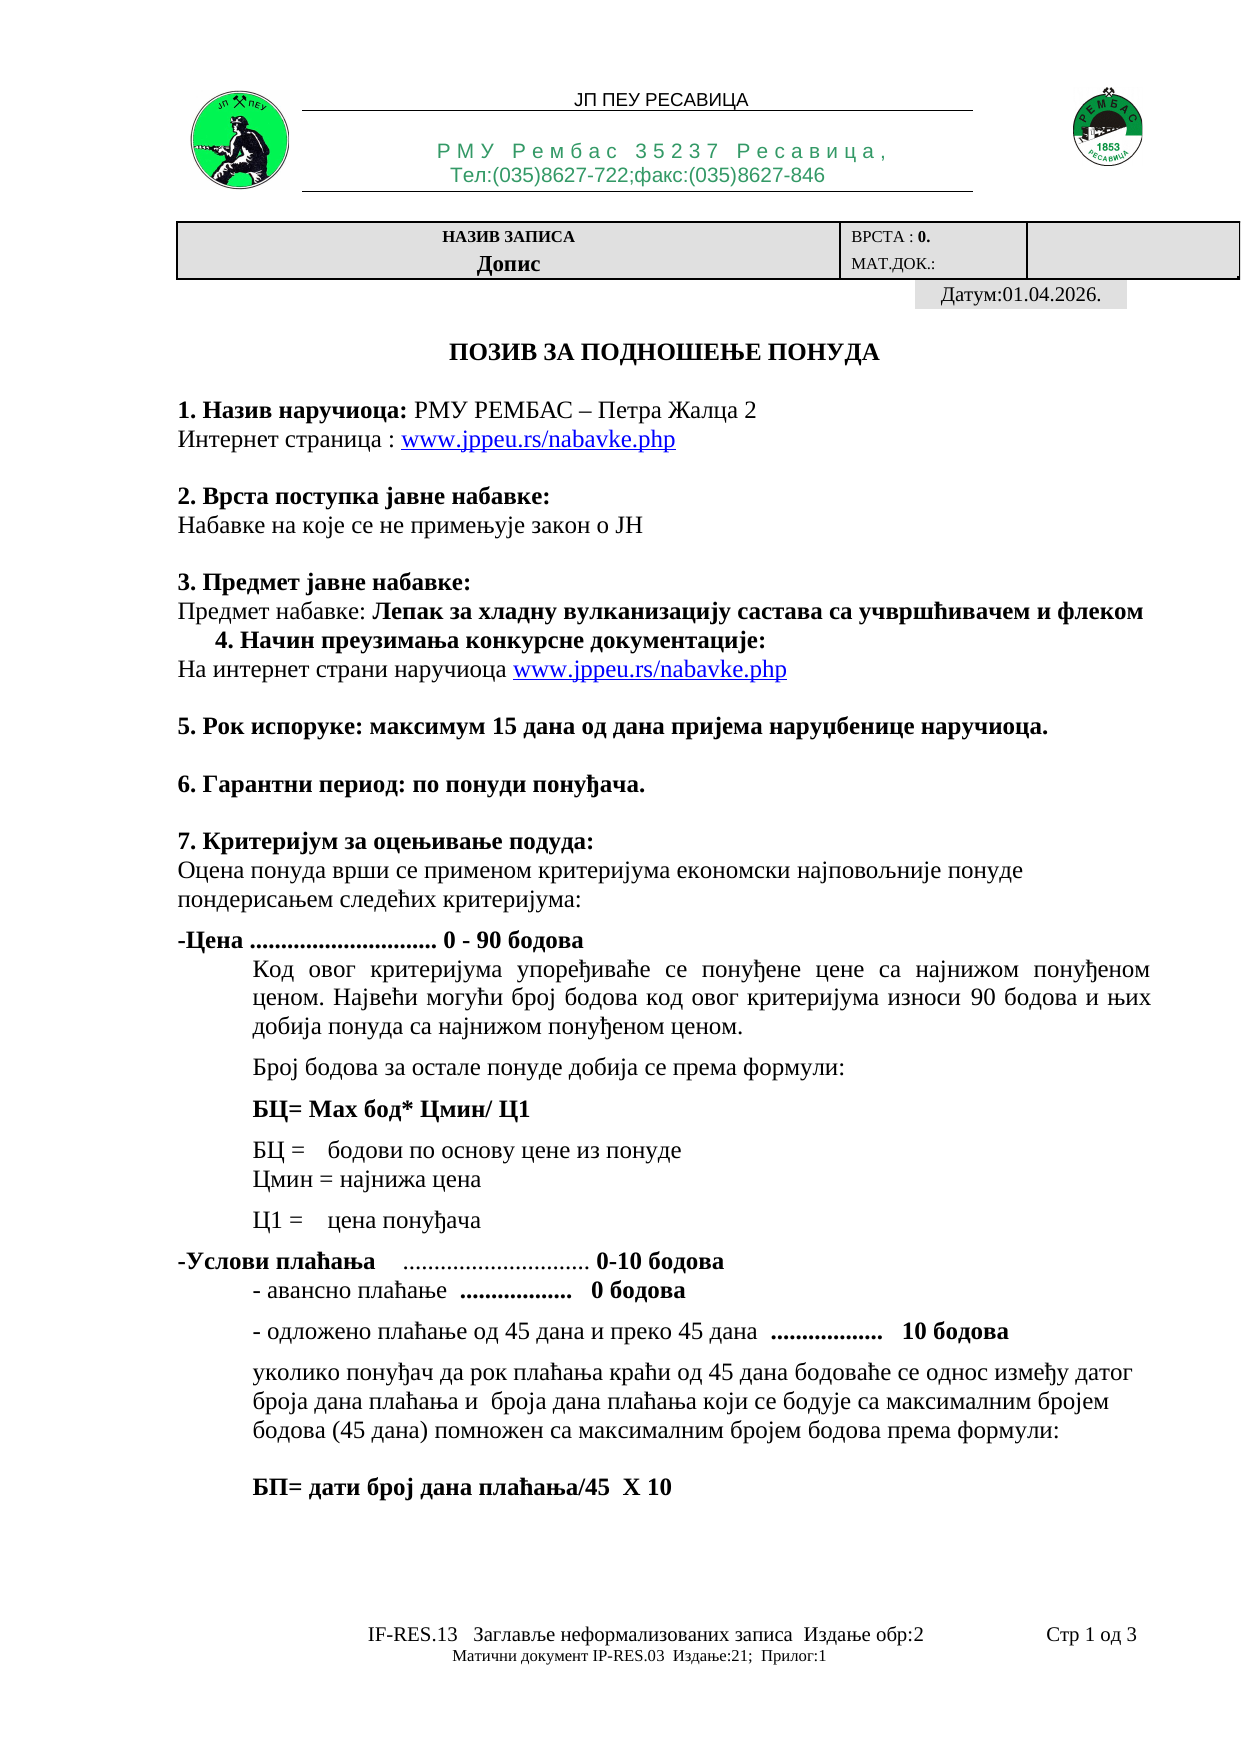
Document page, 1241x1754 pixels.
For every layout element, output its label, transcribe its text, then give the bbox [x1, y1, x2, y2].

table_cell [1164, 280, 1170, 309]
picture [1073, 87, 1143, 166]
table_cell [1176, 280, 1182, 309]
text уколико понуђач да рок плаћања краћи од 45 дана бодоваће се однос између датог броја дана плаћања и броја дана плаћања који се бодује са максималним бројем бодова (45 дана) помножен са максималним бројем бодова према формули: [252, 1357, 1152, 1444]
text Ц1 = цена понуђача [252, 1205, 1152, 1234]
text Предмет набавке: Лепак за хладну вулканизацију састава са учвршћивачем и флеком [177, 596, 1152, 625]
text Интернет страница : www.jppeu.rs/nabavke.php [177, 424, 1152, 452]
table_cell [1220, 280, 1226, 309]
table_cell [1170, 280, 1176, 309]
table_cell МАТ.ДОК.: [841, 249, 1026, 278]
text 4. Начин преузимања конкурсне документације: [177, 625, 1152, 654]
table_cell [1028, 249, 1239, 278]
text - авансно плаћање .................. 0 бодова [252, 1275, 1152, 1304]
table_cell [1189, 280, 1195, 309]
text Цмин = најнижа цена [252, 1164, 1152, 1192]
table_cell [1195, 280, 1201, 309]
text -Услови плаћања .............................. 0-10 бодова [177, 1246, 1152, 1275]
text - одложено плаћање од 45 дана и преко 45 дана .................. 10 бодова [252, 1316, 1152, 1345]
table_cell [1152, 280, 1157, 309]
text БЦ= Маx бод* Цмин/ Ц1 [252, 1094, 1152, 1122]
text 5. Рок испоруке: максимум 15 дана од дана пријема наруџбенице наручиоца. [177, 711, 1152, 740]
text Набавке на које се не примењује закон о ЈН [177, 510, 1152, 539]
text 7. Критеријум за оцењивање подуда: [177, 826, 1152, 855]
text Код овог критеријума упоређиваће се понуђене цене са најнижом понуђеном ценом. Највећи могући број бодова код овог критеријума износи 90 бодова и њих добија понуда са најнижом понуђеном ценом. [252, 954, 1152, 1040]
text 3. Предмет јавне набавке: [177, 567, 1152, 596]
text 2. Врста поступка јавне набавке: [177, 481, 1152, 510]
text БЦ = бодови по основу цене из понуде [252, 1135, 1152, 1164]
text 6. Гарантни период: по понуди понуђача. [177, 769, 1152, 797]
text Број бодова за остале понуде добија се према формули: [252, 1052, 1152, 1081]
text БП= дати број дана плаћања/45 X 10 [252, 1472, 1152, 1501]
text ПОЗИВ ЗА ПОДНОШЕЊЕ ПОНУДА [177, 337, 1152, 366]
table_cell [177, 280, 915, 309]
table_header НАЗИВ ЗАПИСА [178, 223, 839, 249]
table_cell [1127, 280, 1152, 309]
table_cell [1226, 280, 1232, 309]
text 1. Назив наручиоца: РМУ РЕМБАС – Петра Жалца 2 [177, 395, 1152, 424]
table_cell Допис [178, 249, 839, 278]
table_cell [1208, 280, 1214, 309]
table_cell [1201, 280, 1207, 309]
picture [190, 90, 290, 190]
text Оцена понуда врши се применом критеријума економски најповољније понуде пондерисањем следећих критеријума: [177, 855, 1152, 912]
table_cell [1183, 280, 1189, 309]
text -Цена .............................. 0 - 90 бодова [177, 925, 1152, 954]
table_cell [1214, 280, 1220, 309]
table_header Ознака: [1028, 223, 1239, 249]
text На интернет страни наручиоца www.jppeu.rs/nabavke.php [177, 654, 1152, 682]
table_cell [1158, 280, 1164, 309]
table_cell [1233, 280, 1239, 309]
table_header ВРСТА : 0. [841, 223, 1026, 249]
table_cell Датум:01.04.2026. [915, 280, 1127, 309]
